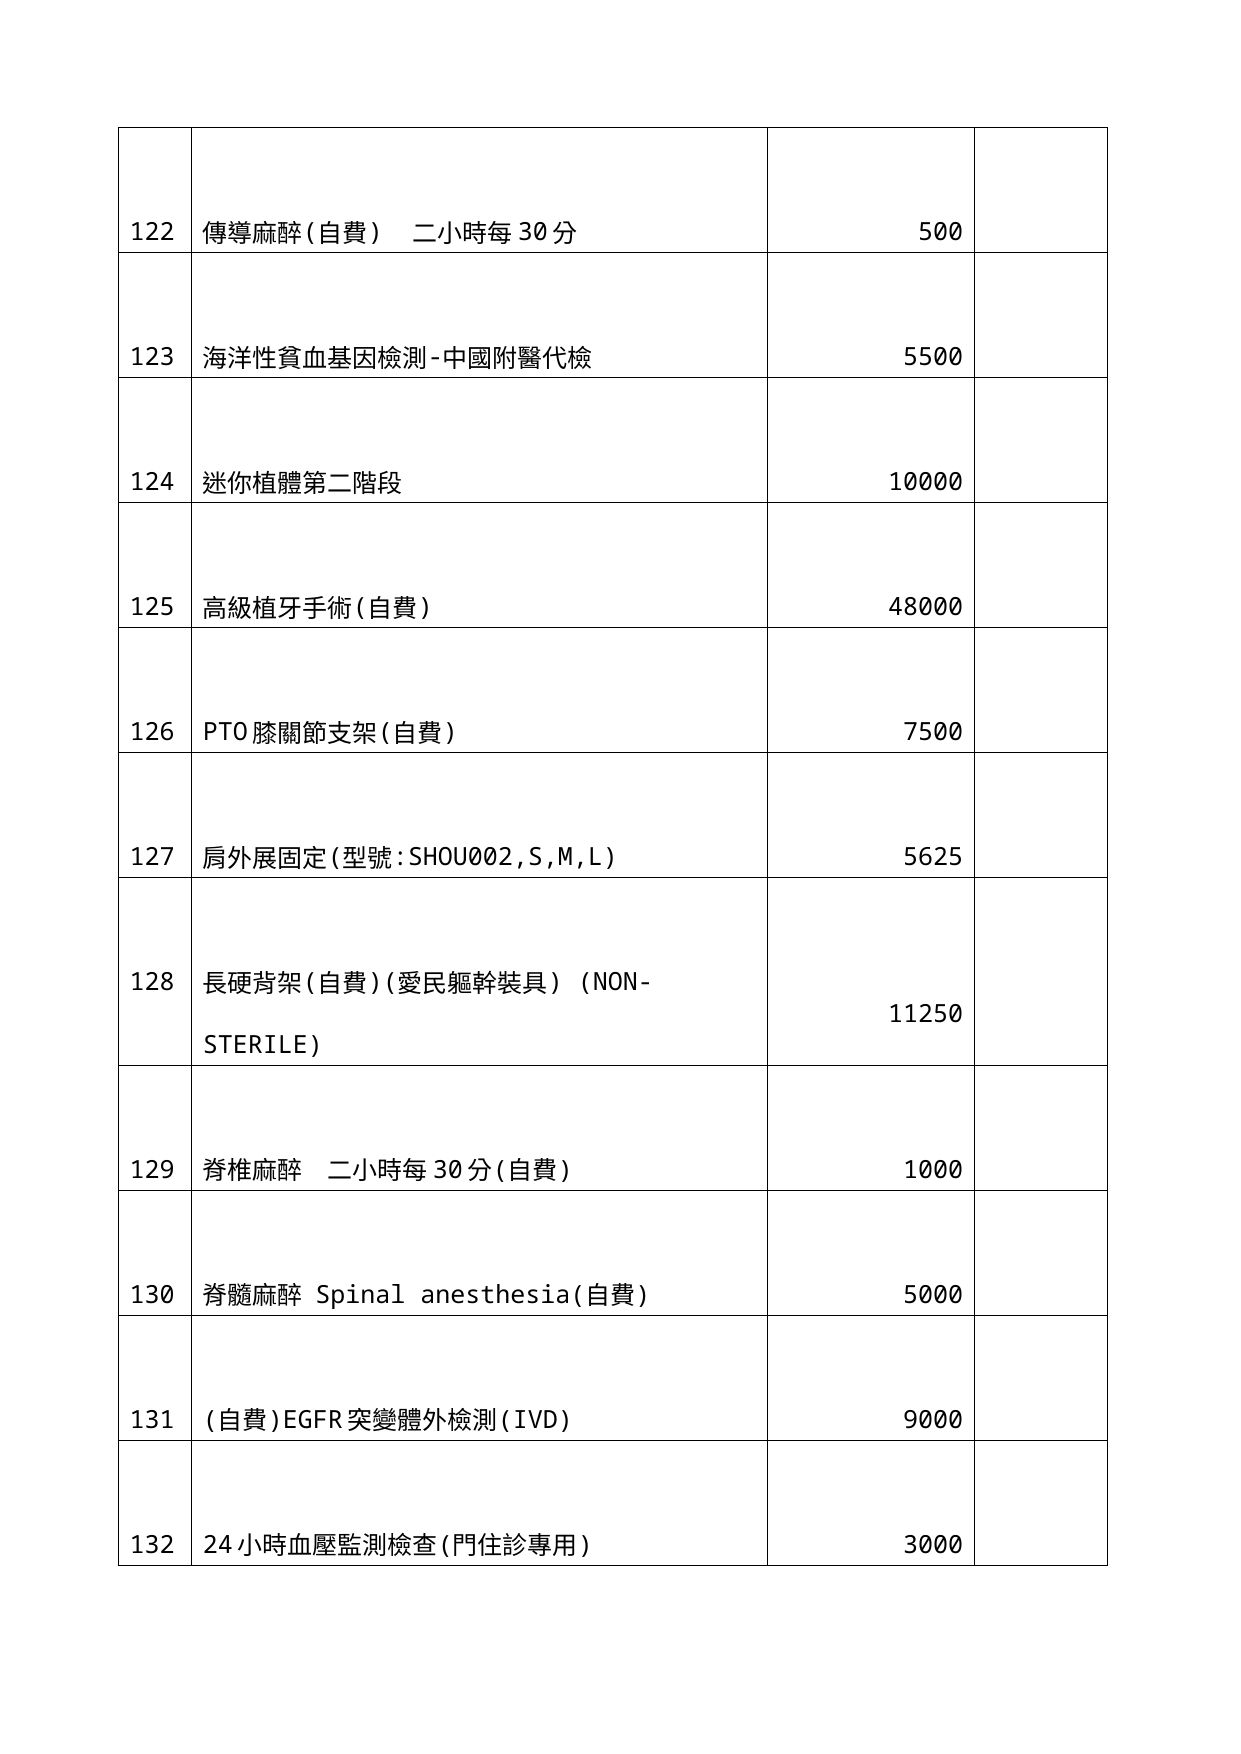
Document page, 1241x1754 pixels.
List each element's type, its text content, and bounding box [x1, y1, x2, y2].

table_cell 7500 [768, 628, 974, 752]
table_cell 132 [119, 1441, 191, 1564]
table_cell [975, 753, 1107, 877]
table_cell 長硬背架(自費)(愛民軀幹裝具) (NON-STERILE) [192, 878, 767, 1064]
table_cell 9000 [768, 1316, 974, 1439]
table_cell [975, 628, 1107, 752]
table_cell [975, 378, 1107, 502]
table_cell 脊髓麻醉 Spinal anesthesia(自費) [192, 1191, 767, 1314]
table_cell [975, 1316, 1107, 1439]
table_cell 傳導麻醉(自費) 二小時每30分 [192, 128, 767, 252]
table_cell 海洋性貧血基因檢測-中國附醫代檢 [192, 253, 767, 377]
table_cell [975, 878, 1107, 1064]
table_cell 5000 [768, 1191, 974, 1314]
table_cell [975, 1441, 1107, 1564]
table_cell 高級植牙手術(自費) [192, 503, 767, 627]
table_cell 3000 [768, 1441, 974, 1564]
table_cell 11250 [768, 878, 974, 1064]
table_cell 131 [119, 1316, 191, 1439]
table_cell 1000 [768, 1066, 974, 1189]
table_cell PTO膝關節支架(自費) [192, 628, 767, 752]
table_cell 10000 [768, 378, 974, 502]
table_cell 126 [119, 628, 191, 752]
table_cell 5500 [768, 253, 974, 377]
table_cell 128 [119, 878, 191, 1064]
table_cell 脊椎麻醉 二小時每30分(自費) [192, 1066, 767, 1189]
table_cell 129 [119, 1066, 191, 1189]
table_cell 124 [119, 378, 191, 502]
table_cell 500 [768, 128, 974, 252]
table_cell 迷你植體第二階段 [192, 378, 767, 502]
table_cell 122 [119, 128, 191, 252]
table_cell (自費)EGFR突變體外檢測(IVD) [192, 1316, 767, 1439]
table_cell 肩外展固定(型號:SHOU002,S,M,L) [192, 753, 767, 877]
table_cell 24小時血壓監測檢查(門住診專用) [192, 1441, 767, 1564]
table_cell 123 [119, 253, 191, 377]
table_cell [975, 503, 1107, 627]
table_cell [975, 253, 1107, 377]
table_cell 48000 [768, 503, 974, 627]
table_cell 125 [119, 503, 191, 627]
table_cell 127 [119, 753, 191, 877]
table_cell 5625 [768, 753, 974, 877]
table_cell [975, 1191, 1107, 1314]
table_cell [975, 128, 1107, 252]
table_cell [975, 1066, 1107, 1189]
table_cell 130 [119, 1191, 191, 1314]
